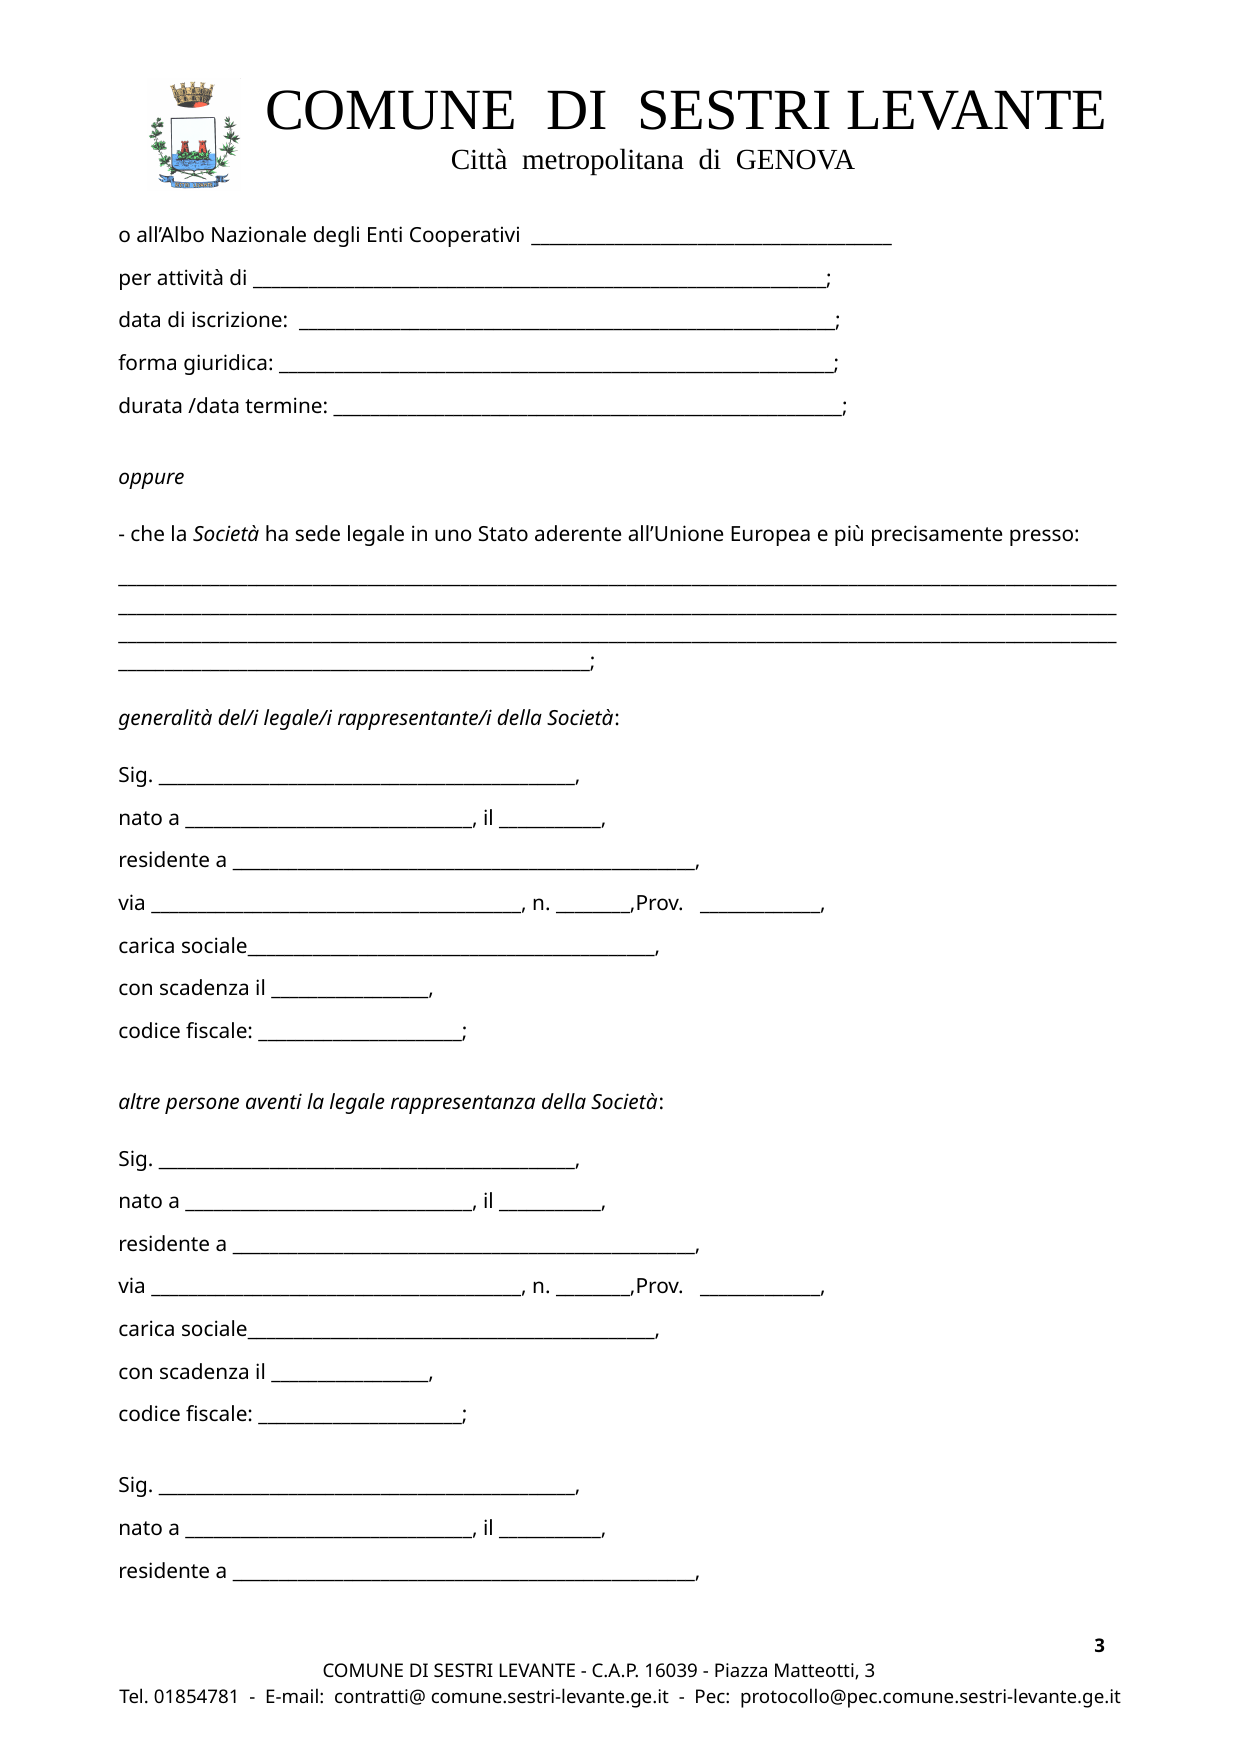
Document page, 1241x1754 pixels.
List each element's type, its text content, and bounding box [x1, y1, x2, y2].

text via ________________________________________, n. ________,Prov. _____________, [118, 1272, 1122, 1300]
text generalità del/i legale/i rappresentante/i della Società: [118, 703, 1122, 732]
text residente a __________________________________________________, [118, 1229, 1122, 1257]
text codice fiscale: ______________________; [118, 1016, 1122, 1044]
text - che la Società ha sede legale in uno Stato aderente all’Unione Europea e più precisamente presso: [118, 519, 1122, 547]
picture [147, 78, 241, 191]
text con scadenza il _________________, [118, 1357, 1122, 1385]
text con scadenza il _________________, [118, 973, 1122, 1002]
text forma giuridica: ____________________________________________________________; [118, 348, 1122, 377]
text nato a _______________________________, il ___________, [118, 803, 1122, 831]
text _______________________________________________________________________________________________________________________________________________________________________________________________________________________________________________________________________________________________________________________________________________________________________________________; [118, 561, 1122, 675]
text Sig. _____________________________________________, [118, 1144, 1122, 1172]
text altre persone aventi la legale rappresentanza della Società: [118, 1087, 1122, 1115]
text Sig. _____________________________________________, [118, 760, 1122, 789]
text nato a _______________________________, il ___________, [118, 1186, 1122, 1215]
text data di iscrizione: __________________________________________________________; [118, 306, 1122, 334]
text residente a __________________________________________________, [118, 1556, 1122, 1584]
text per attività di ______________________________________________________________; [118, 263, 1122, 291]
text residente a __________________________________________________, [118, 846, 1122, 874]
text via ________________________________________, n. ________,Prov. _____________, [118, 888, 1122, 917]
text carica sociale____________________________________________, [118, 931, 1122, 959]
text oppure [118, 462, 1122, 490]
text Sig. _____________________________________________, [118, 1471, 1122, 1499]
text o all’Albo Nazionale degli Enti Cooperativi _______________________________________ [118, 220, 1122, 249]
text durata /data termine: _______________________________________________________; [118, 391, 1122, 419]
text carica sociale____________________________________________, [118, 1314, 1122, 1343]
text codice fiscale: ______________________; [118, 1399, 1122, 1428]
text nato a _______________________________, il ___________, [118, 1513, 1122, 1542]
